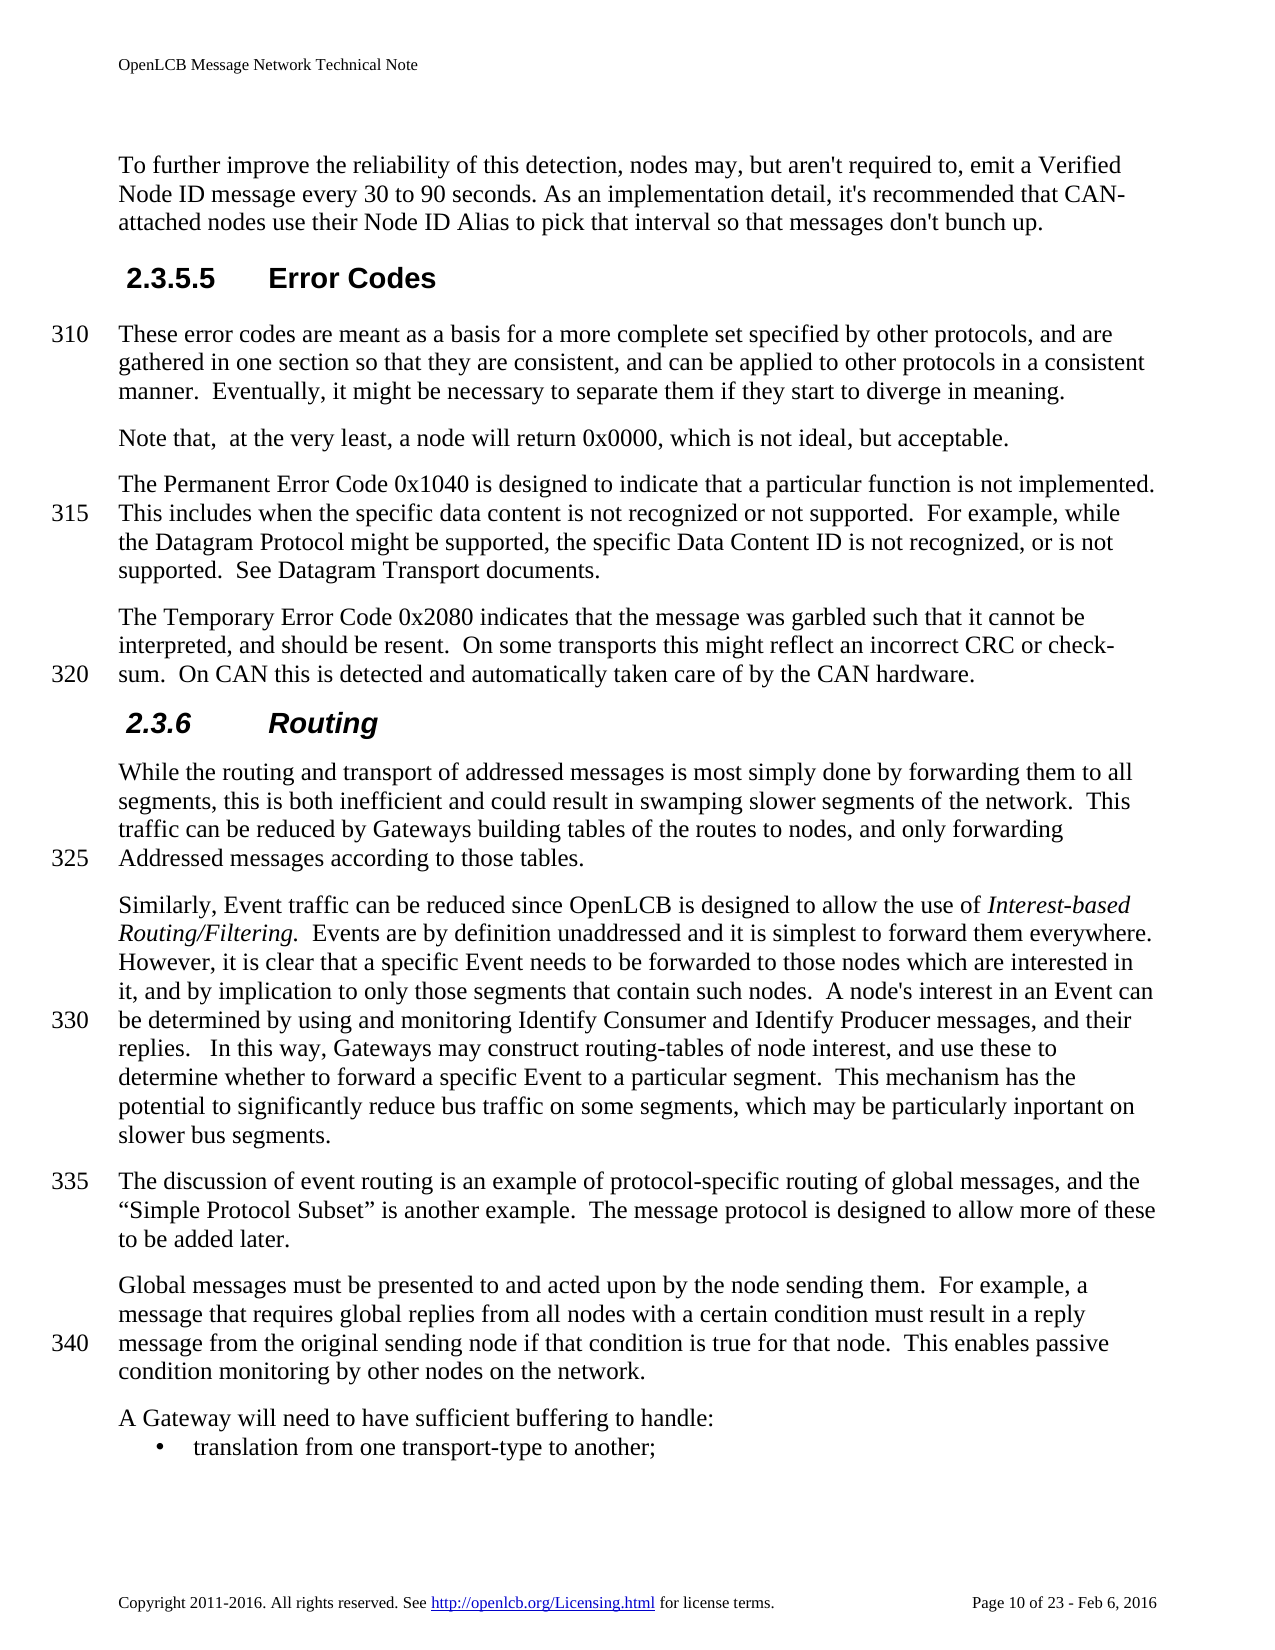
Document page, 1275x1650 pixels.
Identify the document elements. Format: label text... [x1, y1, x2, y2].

text A Gateway will need to have sufficient buffering to handle: [118, 1403, 1157, 1432]
subtitle Routing [118, 706, 1157, 739]
text Global messages must be presented to and acted upon by the node sending them. For example, a message that requires global replies from all nodes with a certain condition must result in a reply message from the original sending node if that condition is true for that node. This enables passive condition monitoring by other nodes on the network. [118, 1270, 1157, 1385]
subtitle Error Codes [118, 261, 1157, 294]
text To further improve the reliability of this detection, nodes may, but aren't required to, emit a Verified Node ID message every 30 to 90 seconds. As an implementation detail, it's recommended that CAN-attached nodes use their Node ID Alias to pick that interval so that messages don't bunch up. [118, 150, 1157, 236]
text These error codes are meant as a basis for a more complete set specified by other protocols, and are gathered in one section so that they are consistent, and can be applied to other protocols in a consistent manner. Eventually, it might be necessary to separate them if they start to diverge in meaning. [118, 319, 1157, 405]
text While the routing and transport of addressed messages is most simply done by forwarding them to all segments, this is both inefficient and could result in swamping slower segments of the network. This traffic can be reduced by Gateways building tables of the routes to nodes, and only forwarding Addressed messages according to those tables. [118, 757, 1157, 872]
list translation from one transport-type to another; [156, 1432, 1157, 1460]
text The Permanent Error Code 0x1040 is designed to indicate that a particular function is not implemented. This includes when the specific data content is not recognized or not supported. For example, while the Datagram Protocol might be supported, the specific Data Content ID is not recognized, or is not supported. See Datagram Transport documents. [118, 469, 1157, 584]
text Similarly, Event traffic can be reduced since OpenLCB is designed to allow the use of Interest-based Routing/Filtering. Events are by definition unaddressed and it is simplest to forward them everywhere. However, it is clear that a specific Event needs to be forwarded to those nodes which are interested in it, and by implication to only those segments that contain such nodes. A node's interest in an Event can be determined by using and monitoring Identify Consumer and Identify Producer messages, and their replies. In this way, Gateways may construct routing-tables of node interest, and use these to determine whether to forward a specific Event to a particular segment. This mechanism has the potential to significantly reduce bus traffic on some segments, which may be particularly inportant on slower bus segments. [118, 890, 1157, 1148]
text Note that, at the very least, a node will return 0x0000, which is not ideal, but acceptable. [118, 423, 1157, 451]
text The discussion of event routing is an example of protocol-specific routing of global messages, and the “Simple Protocol Subset” is another example. The message protocol is designed to allow more of these to be added later. [118, 1166, 1157, 1252]
text The Temporary Error Code 0x2080 indicates that the message was garbled such that it cannot be interpreted, and should be resent. On some transports this might reflect an incorrect CRC or check-sum. On CAN this is detected and automatically taken care of by the CAN hardware. [118, 602, 1157, 688]
